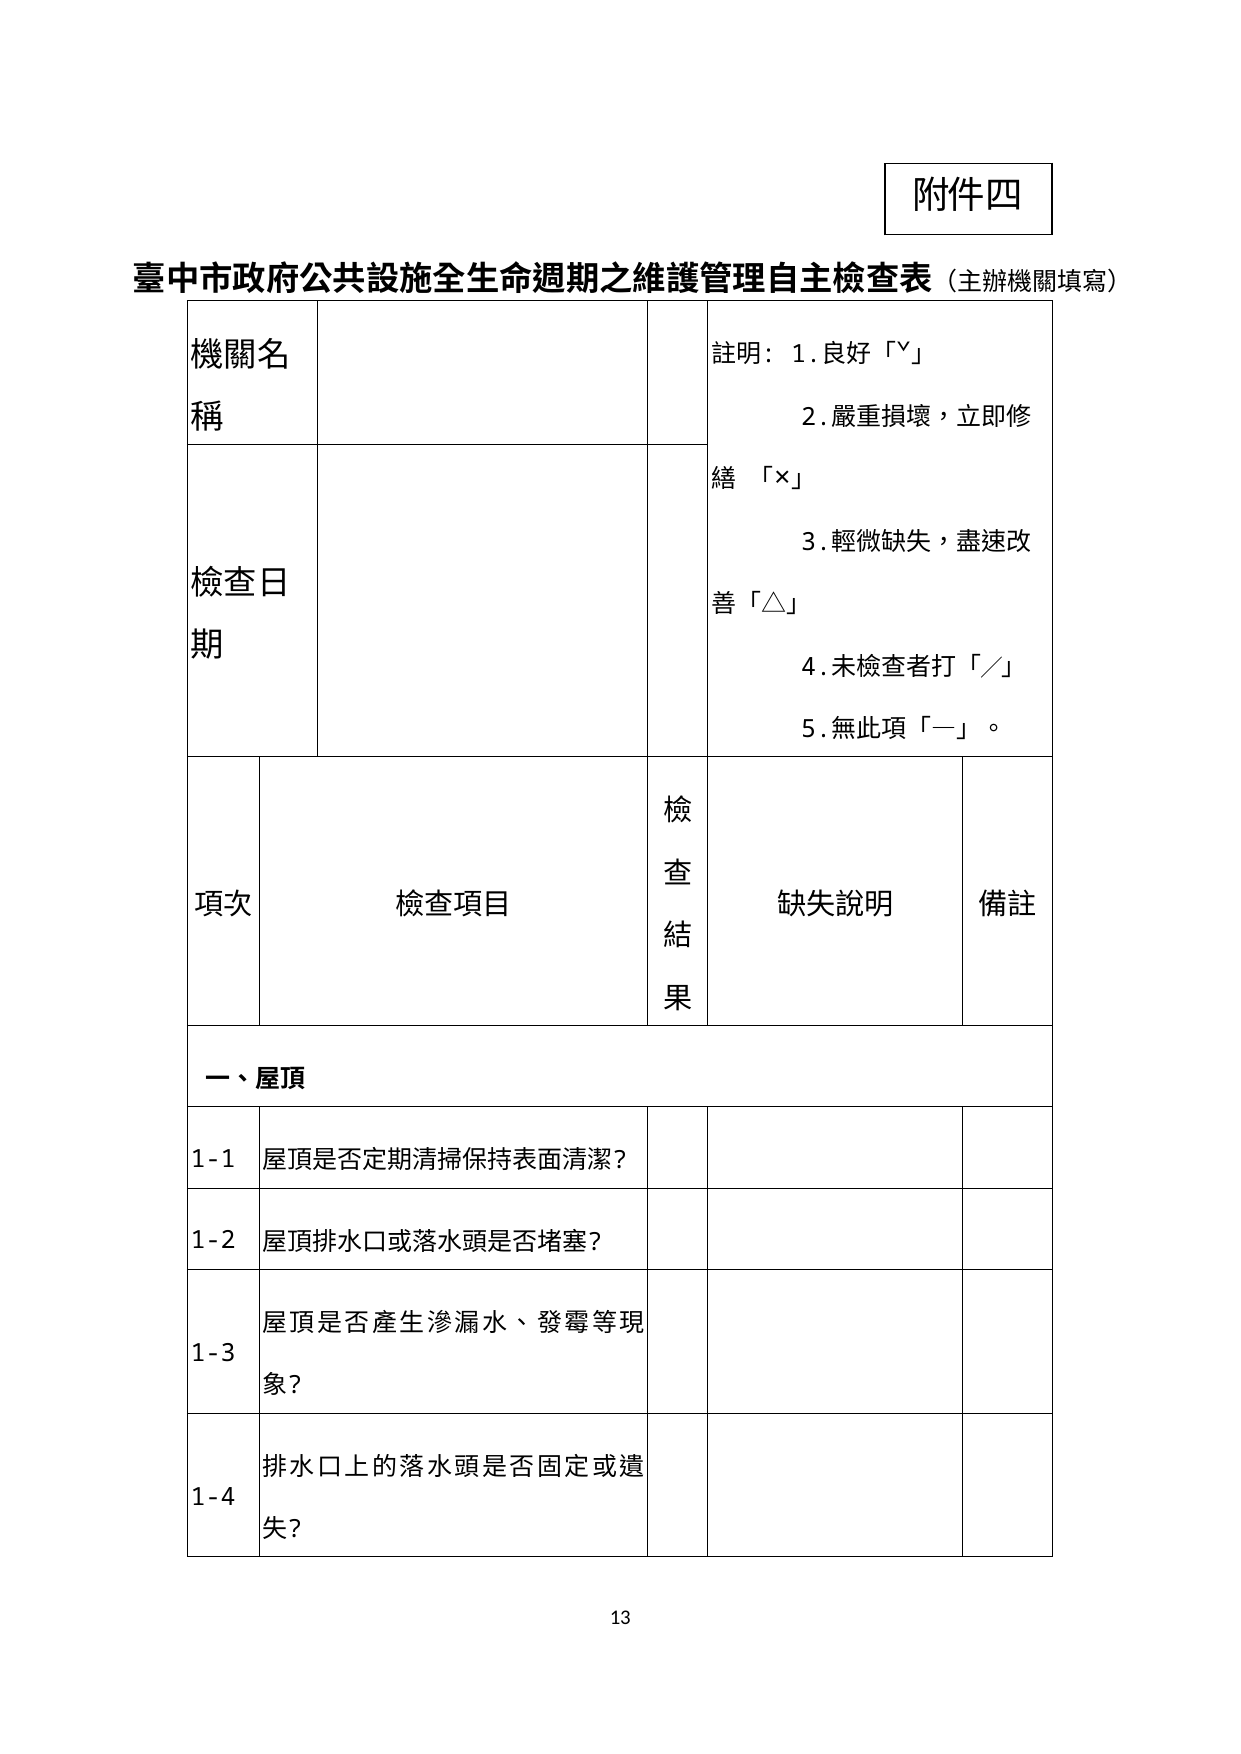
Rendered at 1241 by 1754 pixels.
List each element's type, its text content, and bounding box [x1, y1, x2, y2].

table_cell 屋頂是否定期清掃保持表面清潔? [260, 1107, 647, 1187]
table_cell 屋頂是否產生滲漏水、發霉等現象? [260, 1270, 647, 1412]
table_cell 檢查項目 [260, 757, 647, 1025]
table_cell [648, 1189, 707, 1269]
table_cell [708, 1189, 962, 1269]
table_cell 項次 [188, 757, 259, 1025]
table_cell 1-2 [188, 1189, 259, 1269]
table_cell 檢查日期 [188, 445, 317, 756]
table_cell [648, 445, 707, 756]
table_header 機關名稱 [188, 301, 317, 444]
table_cell 1-4 [188, 1414, 259, 1556]
table_header [648, 301, 707, 444]
text 臺中市政府公共設施全生命週期之維護管理自主檢查表（主辦機關填寫） [125, 252, 1140, 300]
table_cell 1-1 [188, 1107, 259, 1187]
table_cell 檢查結果 [648, 757, 707, 1025]
table_cell [963, 1414, 1052, 1556]
table_cell [708, 1270, 962, 1412]
table_cell [318, 445, 647, 756]
table_cell 屋頂排水口或落水頭是否堵塞? [260, 1189, 647, 1269]
table_cell 1-3 [188, 1270, 259, 1412]
table_cell [648, 1107, 707, 1187]
table_cell [648, 1414, 707, 1556]
table_cell 排水口上的落水頭是否固定或遺失? [260, 1414, 647, 1556]
table_cell [963, 1107, 1052, 1187]
table_cell [963, 1270, 1052, 1412]
table_cell [648, 1270, 707, 1412]
table_cell [708, 1107, 962, 1187]
table_cell [963, 1189, 1052, 1269]
table_cell [708, 1414, 962, 1556]
table_header [318, 301, 647, 444]
table_cell 缺失說明 [708, 757, 962, 1025]
text 附件四 [901, 172, 1036, 218]
table_cell 一、屋頂 [188, 1026, 1052, 1106]
table_header 註明: 1.良好「ˇ」 2.嚴重損壞，立即修繕 「×」 3.輕微缺失，盡速改善「△」 4.未檢查者打「╱」 5.無此項「—」。 [708, 301, 1052, 756]
table_cell 備註 [963, 757, 1052, 1025]
